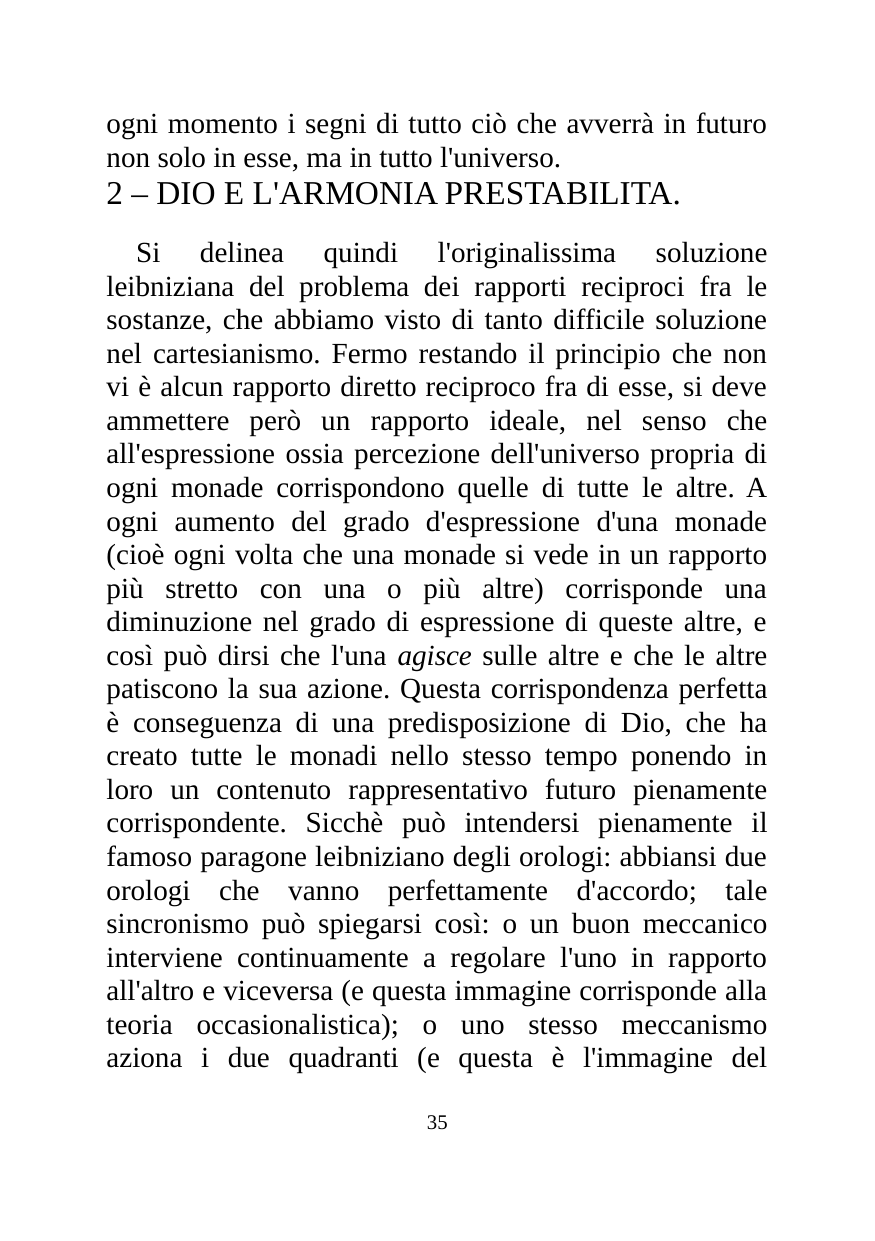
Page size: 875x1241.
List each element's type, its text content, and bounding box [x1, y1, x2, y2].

text Si delinea quindi l'originalissima soluzione leibniziana del problema dei rapporti reciproci fra le sostanze, che abbiamo visto di tanto difficile soluzione nel cartesianismo. Fermo restando il principio che non vi è alcun rapporto diretto reciproco fra di esse, si deve ammettere però un rapporto ideale, nel senso che all'espressione ossia percezione dell'universo propria di ogni monade corrispondono quelle di tutte le altre. A ogni aumento del grado d'espressione d'una monade (cioè ogni volta che una monade si vede in un rapporto più stretto con una o più altre) corrisponde una diminuzione nel grado di espressione di queste altre, e così può dirsi che l'una agisce sulle altre e che le altre patiscono la sua azione. Questa corrispondenza perfetta è conseguenza di una predisposizione di Dio, che ha creato tutte le monadi nello stesso tempo ponendo in loro un contenuto rappresentativo futuro pienamente corrispondente. Sicchè può intendersi pienamente il famoso paragone leibniziano degli orologi: abbiansi due orologi che vanno perfettamente d'accordo; tale sincronismo può spiegarsi così: o un buon meccanico interviene continuamente a regolare l'uno in rapporto all'altro e viceversa (e questa immagine corrisponde alla teoria occasionalistica); o uno stesso meccanismo aziona i due quadranti (e questa è l'immagine del [106, 235, 768, 1074]
text ogni momento i segni di tutto ciò che avverrà in futuro non solo in esse, ma in tutto l'universo. [106, 106, 768, 173]
subtitle 2 – DIO E L'ARMONIA PRESTABILITA. [106, 173, 768, 212]
